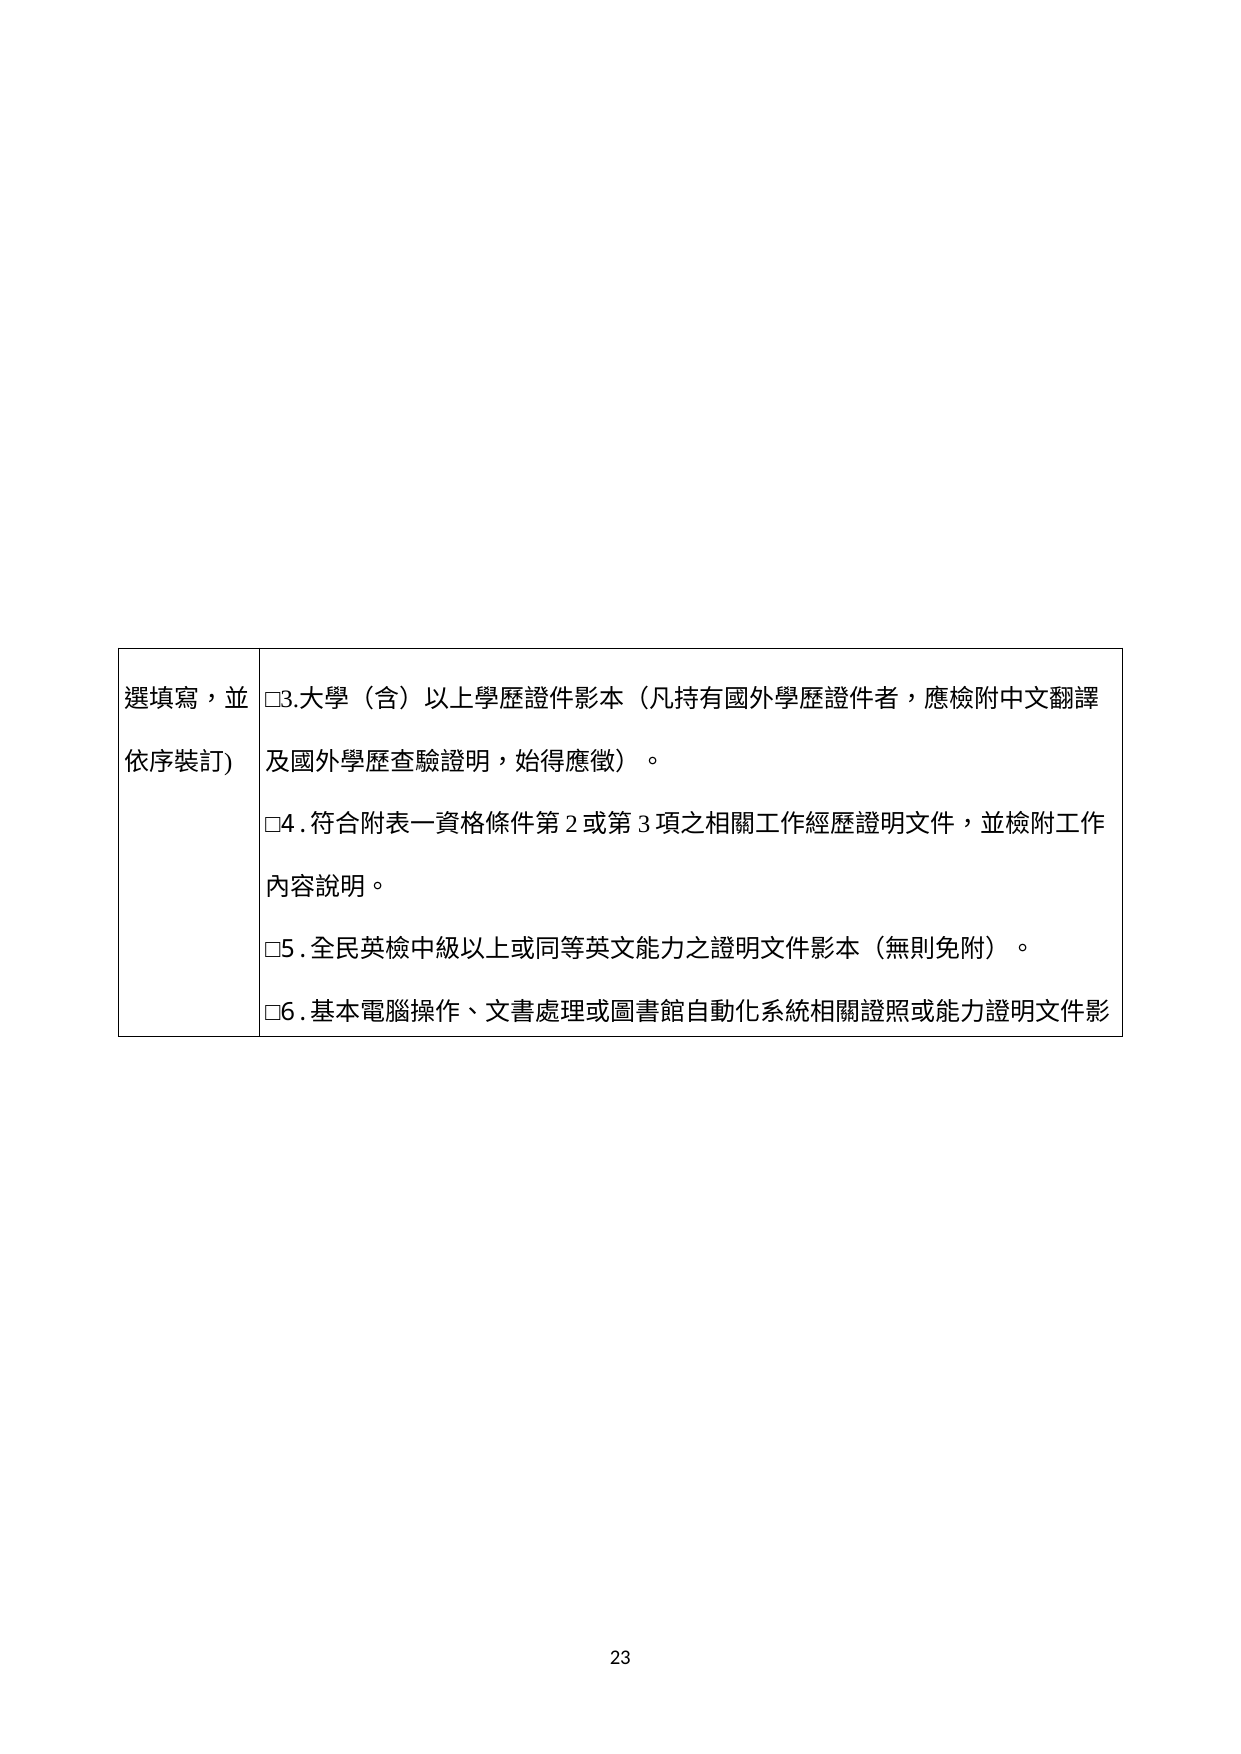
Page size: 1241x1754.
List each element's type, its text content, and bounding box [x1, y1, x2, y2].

table_cell 選填寫，並依序裝訂) [119, 649, 259, 1036]
table_cell □3.大學（含）以上學歷證件影本（凡持有國外學歷證件者，應檢附中文翻譯及國外學歷查驗證明，始得應徵）。 □4.符合附表一資格條件第2或第3項之相關工作經歷證明文件，並檢附工作內容說明。 □5.全民英檢中級以上或同等英文能力之證明文件影本（無則免附）。 □6.基本電腦操作、文書處理或圖書館自動化系統相關證照或能力證明文件影 [260, 649, 1122, 1036]
